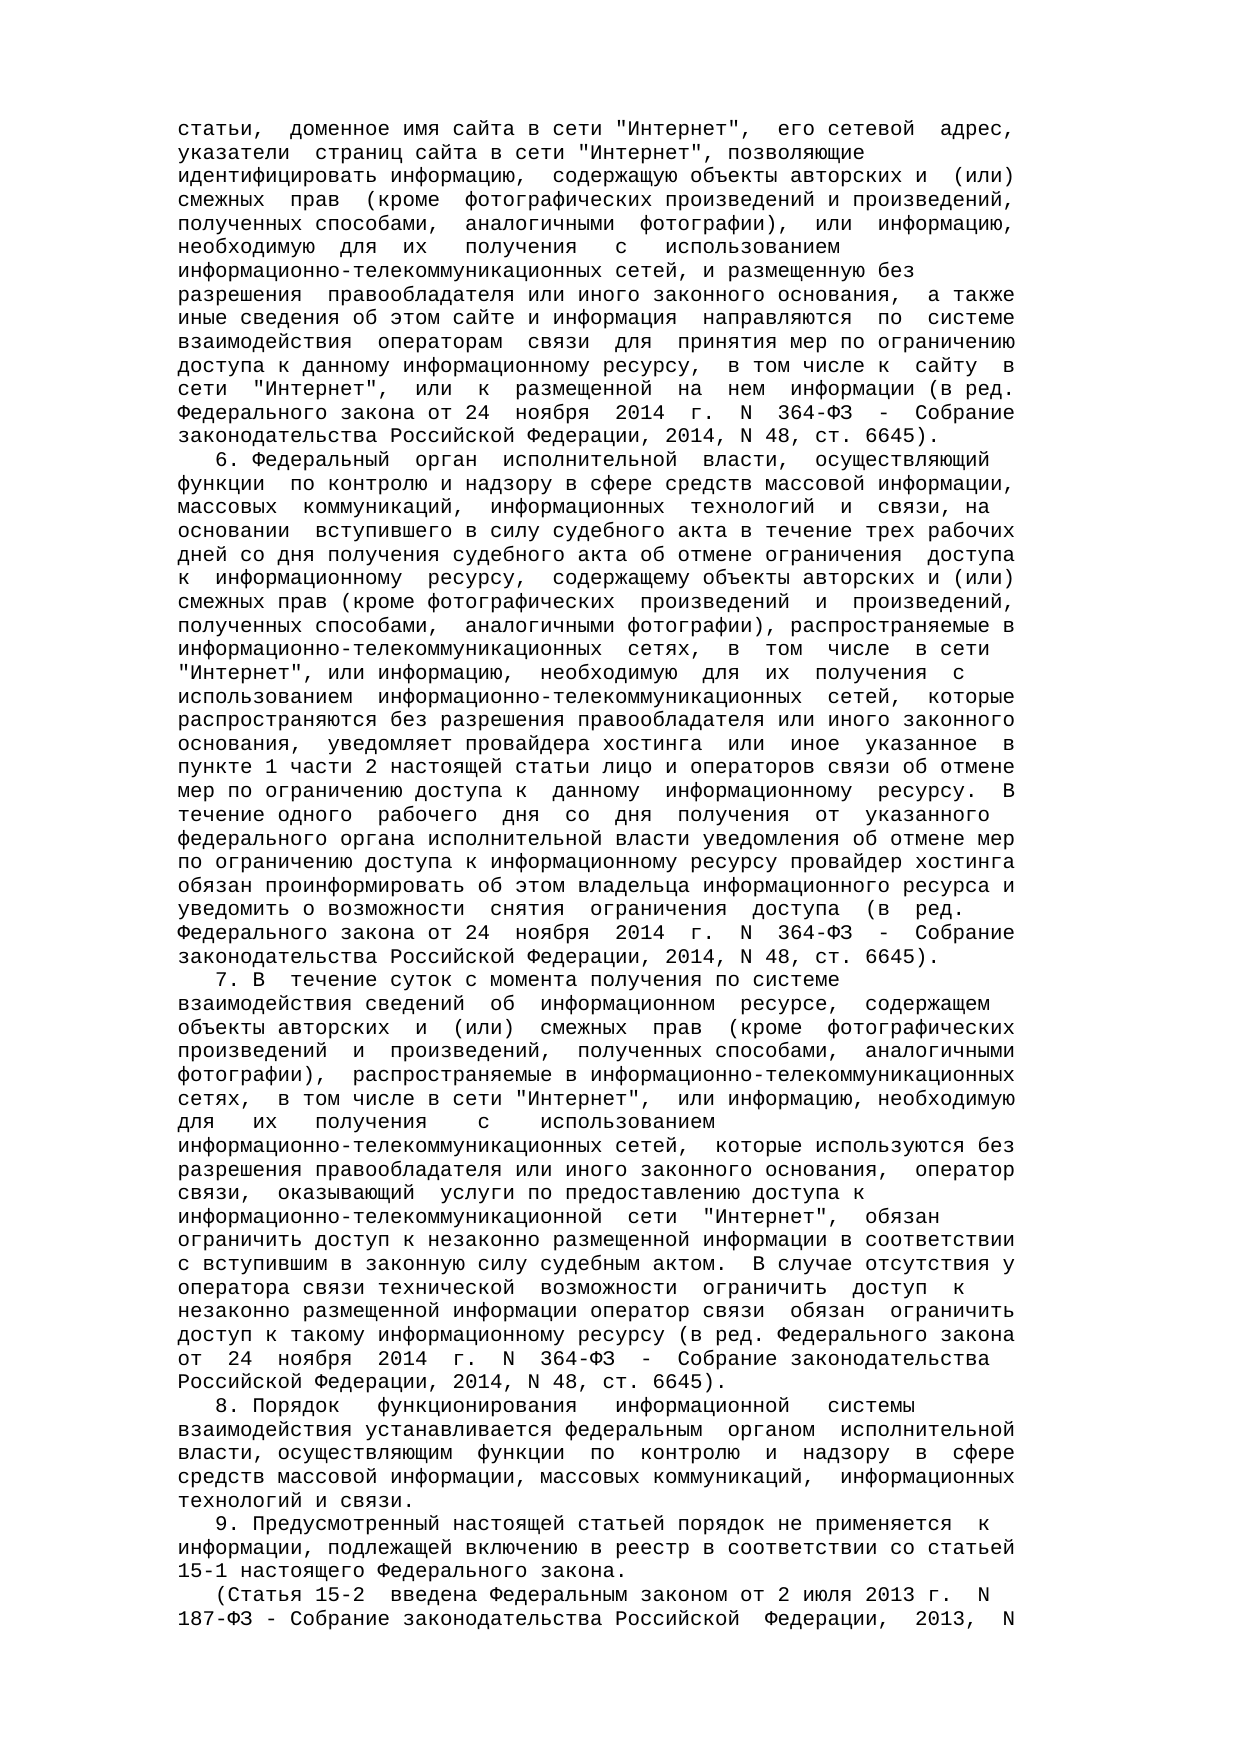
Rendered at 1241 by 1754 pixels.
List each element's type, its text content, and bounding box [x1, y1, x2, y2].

text полученных способами, аналогичными фотографии), или информацию, [177, 213, 1181, 236]
text распространяются без разрешения правообладателя или иного законного [177, 709, 1181, 733]
text от 24 ноября 2014 г. N 364-ФЗ - Собрание законодательства [177, 1348, 1181, 1371]
text ограничить доступ к незаконно размещенной информации в соответствии [177, 1229, 1181, 1253]
text мер по ограничению доступа к данному информационному ресурсу. В [177, 780, 1181, 804]
text законодательства Российской Федерации, 2014, N 48, ст. 6645). [177, 426, 1181, 449]
text иные сведения об этом сайте и информация направляются по системе [177, 307, 1181, 331]
text информационно-телекоммуникационных сетях, в том числе в сети [177, 638, 1181, 662]
text Федерального закона от 24 ноября 2014 г. N 364-ФЗ - Собрание [177, 922, 1181, 946]
text основании вступившего в силу судебного акта в течение трех рабочих [177, 520, 1181, 544]
text функции по контролю и надзору в сфере средств массовой информации, [177, 473, 1181, 496]
text массовых коммуникаций, информационных технологий и связи, на [177, 496, 1181, 520]
text средств массовой информации, массовых коммуникаций, информационных [177, 1466, 1181, 1489]
text федерального органа исполнительной власти уведомления об отмене мер [177, 827, 1181, 851]
text 8. Порядок функционирования информационной системы [177, 1395, 1181, 1419]
text разрешения правообладателя или иного законного основания, а также [177, 284, 1181, 307]
text связи, оказывающий услуги по предоставлению доступа к [177, 1182, 1181, 1206]
text пункте 1 части 2 настоящей статьи лицо и операторов связи об отмене [177, 757, 1181, 780]
text указатели страниц сайта в сети "Интернет", позволяющие [177, 142, 1181, 165]
text информации, подлежащей включению в реестр в соответствии со статьей [177, 1537, 1181, 1561]
text доступа к данному информационному ресурсу, в том числе к сайту в [177, 354, 1181, 378]
text информационно-телекоммуникационных сетей, и размещенную без [177, 260, 1181, 284]
text основания, уведомляет провайдера хостинга или иное указанное в [177, 733, 1181, 757]
text 7. В течение суток с момента получения по системе [177, 969, 1181, 993]
text информационно-телекоммуникационных сетей, которые используются без [177, 1135, 1181, 1158]
text разрешения правообладателя или иного законного основания, оператор [177, 1158, 1181, 1182]
text течение одного рабочего дня со дня получения от указанного [177, 804, 1181, 827]
text идентифицировать информацию, содержащую объекты авторских и (или) [177, 165, 1181, 189]
text законодательства Российской Федерации, 2014, N 48, ст. 6645). [177, 946, 1181, 969]
text (Статья 15-2 введена Федеральным законом от 2 июля 2013 г. N [177, 1584, 1181, 1608]
text смежных прав (кроме фотографических произведений и произведений, [177, 591, 1181, 615]
text информационно-телекоммуникационной сети "Интернет", обязан [177, 1206, 1181, 1229]
text оператора связи технической возможности ограничить доступ к [177, 1277, 1181, 1300]
text 15-1 настоящего Федерального закона. [177, 1561, 1181, 1584]
text с вступившим в законную силу судебным актом. В случае отсутствия у [177, 1253, 1181, 1277]
text полученных способами, аналогичными фотографии), распространяемые в [177, 615, 1181, 638]
text сетях, в том числе в сети "Интернет", или информацию, необходимую [177, 1088, 1181, 1111]
text объекты авторских и (или) смежных прав (кроме фотографических [177, 1017, 1181, 1040]
text для их получения с использованием [177, 1111, 1181, 1135]
text доступ к такому информационному ресурсу (в ред. Федерального закона [177, 1324, 1181, 1348]
text по ограничению доступа к информационному ресурсу провайдер хостинга [177, 851, 1181, 875]
text обязан проинформировать об этом владельца информационного ресурса и [177, 875, 1181, 898]
text 9. Предусмотренный настоящей статьей порядок не применяется к [177, 1513, 1181, 1537]
text смежных прав (кроме фотографических произведений и произведений, [177, 189, 1181, 213]
text взаимодействия устанавливается федеральным органом исполнительной [177, 1419, 1181, 1442]
text 6. Федеральный орган исполнительной власти, осуществляющий [177, 449, 1181, 473]
text дней со дня получения судебного акта об отмене ограничения доступа [177, 544, 1181, 567]
text "Интернет", или информацию, необходимую для их получения с [177, 662, 1181, 686]
text взаимодействия сведений об информационном ресурсе, содержащем [177, 993, 1181, 1017]
text использованием информационно-телекоммуникационных сетей, которые [177, 686, 1181, 709]
text к информационному ресурсу, содержащему объекты авторских и (или) [177, 567, 1181, 591]
text власти, осуществляющим функции по контролю и надзору в сфере [177, 1442, 1181, 1466]
text 187-ФЗ - Собрание законодательства Российской Федерации, 2013, N [177, 1608, 1181, 1631]
text незаконно размещенной информации оператор связи обязан ограничить [177, 1300, 1181, 1324]
text необходимую для их получения с использованием [177, 236, 1181, 260]
text статьи, доменное имя сайта в сети "Интернет", его сетевой адрес, [177, 118, 1181, 142]
text Российской Федерации, 2014, N 48, ст. 6645). [177, 1371, 1181, 1395]
text фотографии), распространяемые в информационно-телекоммуникационных [177, 1064, 1181, 1088]
text сети "Интернет", или к размещенной на нем информации (в ред. [177, 378, 1181, 402]
text произведений и произведений, полученных способами, аналогичными [177, 1040, 1181, 1064]
text взаимодействия операторам связи для принятия мер по ограничению [177, 331, 1181, 354]
text уведомить о возможности снятия ограничения доступа (в ред. [177, 898, 1181, 922]
text технологий и связи. [177, 1489, 1181, 1513]
text Федерального закона от 24 ноября 2014 г. N 364-ФЗ - Собрание [177, 402, 1181, 426]
